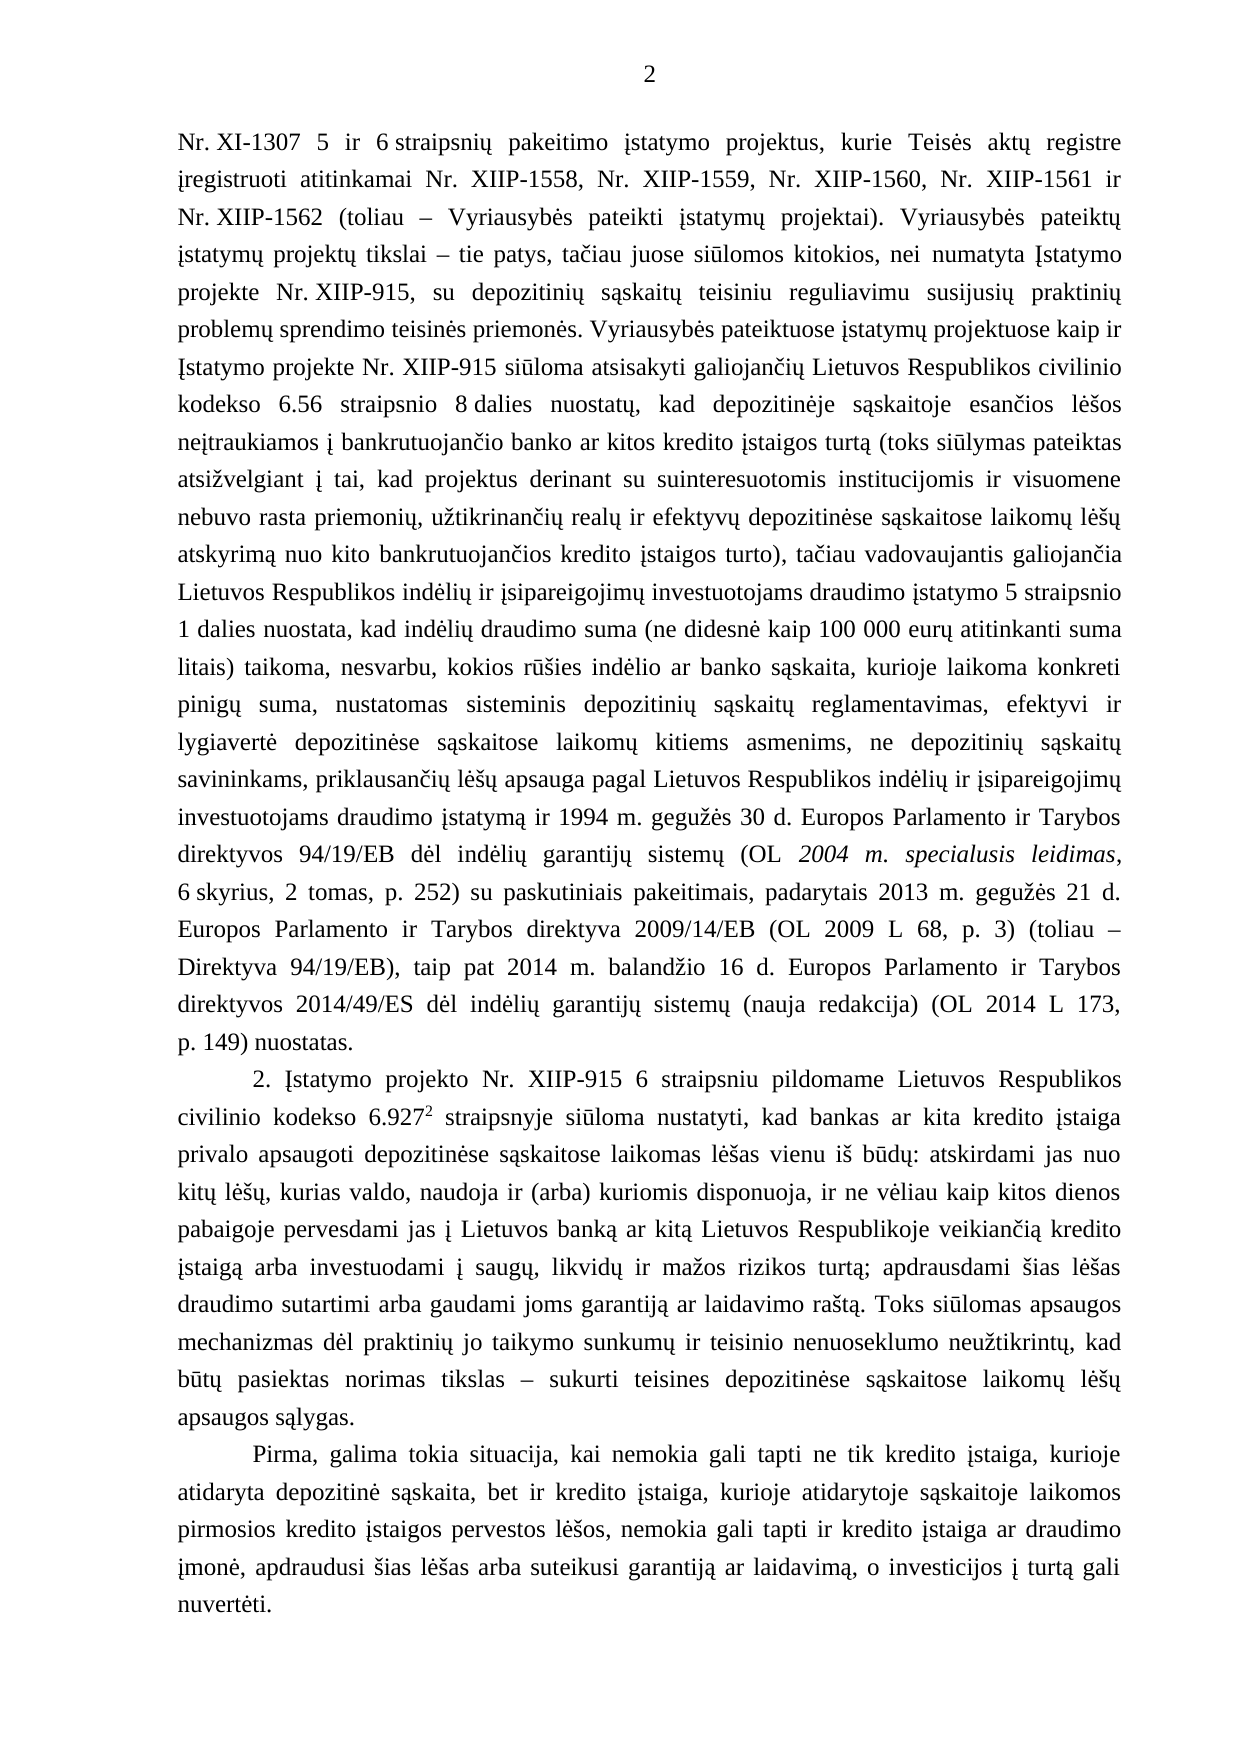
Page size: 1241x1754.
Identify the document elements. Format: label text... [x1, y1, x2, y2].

text Pirma, galima tokia situacija, kai nemokia gali tapti ne tik kredito įstaiga, kurioje atidaryta depozitinė sąskaita, bet ir kredito įstaiga, kurioje atidarytoje sąskaitoje laikomos pirmosios kredito įstaigos pervestos lėšos, nemokia gali tapti ir kredito įstaiga ar draudimo įmonė, apdraudusi šias lėšas arba suteikusi garantiją ar laidavimą, o investicijos į turtą gali nuvertėti. [177, 1431, 1122, 1618]
text 2. Įstatymo projekto Nr. XIIP-915 6 straipsniu pildomame Lietuvos Respublikos civilinio kodekso 6.9272 straipsnyje siūloma nustatyti, kad bankas ar kita kredito įstaiga privalo apsaugoti depozitinėse sąskaitose laikomas lėšas vienu iš būdų: atskirdami jas nuo kitų lėšų, kurias valdo, naudoja ir (arba) kuriomis disponuoja, ir ne vėliau kaip kitos dienos pabaigoje pervesdami jas į Lietuvos banką ar kitą Lietuvos Respublikoje veikiančią kredito įstaigą arba investuodami į saugų, likvidų ir mažos rizikos turtą; apdrausdami šias lėšas draudimo sutartimi arba gaudami joms garantiją ar laidavimo raštą. Toks siūlomas apsaugos mechanizmas dėl praktinių jo taikymo sunkumų ir teisinio nenuoseklumo neužtikrintų, kad būtų pasiektas norimas tikslas – sukurti teisines depozitinėse sąskaitose laikomų lėšų apsaugos sąlygas. [177, 1056, 1122, 1431]
text Nr. XI-1307 5 ir 6 straipsnių pakeitimo įstatymo projektus, kurie Teisės aktų registre įregistruoti atitinkamai Nr. XIIP-1558, Nr. XIIP-1559, Nr. XIIP-1560, Nr. XIIP-1561 ir Nr. XIIP-1562 (toliau – Vyriausybės pateikti įstatymų projektai). Vyriausybės pateiktų įstatymų projektų tikslai – tie patys, tačiau juose siūlomos kitokios, nei numatyta Įstatymo projekte Nr. XIIP-915, su depozitinių sąskaitų teisiniu reguliavimu susijusių praktinių problemų sprendimo teisinės priemonės. Vyriausybės pateiktuose įstatymų projektuose kaip ir Įstatymo projekte Nr. XIIP-915 siūloma atsisakyti galiojančių Lietuvos Respublikos civilinio kodekso 6.56 straipsnio 8 dalies nuostatų, kad depozitinėje sąskaitoje esančios lėšos neįtraukiamos į bankrutuojančio banko ar kitos kredito įstaigos turtą (toks siūlymas pateiktas atsižvelgiant į tai, kad projektus derinant su suinteresuotomis institucijomis ir visuomene nebuvo rasta priemonių, užtikrinančių realų ir efektyvų depozitinėse sąskaitose laikomų lėšų atskyrimą nuo kito bankrutuojančios kredito įstaigos turto), tačiau vadovaujantis galiojančia Lietuvos Respublikos indėlių ir įsipareigojimų investuotojams draudimo įstatymo 5 straipsnio 1 dalies nuostata, kad indėlių draudimo suma (ne didesnė kaip 100 000 eurų atitinkanti suma litais) taikoma, nesvarbu, kokios rūšies indėlio ar banko sąskaita, kurioje laikoma konkreti pinigų suma, nustatomas sisteminis depozitinių sąskaitų reglamentavimas, efektyvi ir lygiavertė depozitinėse sąskaitose laikomų kitiems asmenims, ne depozitinių sąskaitų savininkams, priklausančių lėšų apsauga pagal Lietuvos Respublikos indėlių ir įsipareigojimų investuotojams draudimo įstatymą ir 1994 m. gegužės 30 d. Europos Parlamento ir Tarybos direktyvos 94/19/EB dėl indėlių garantijų sistemų (OL 2004 m. specialusis leidimas, 6 skyrius, 2 tomas, p. 252) su paskutiniais pakeitimais, padarytais 2013 m. gegužės 21 d. Europos Parlamento ir Tarybos direktyva 2009/14/EB (OL 2009 L 68, p. 3) (toliau – Direktyva 94/19/EB), taip pat 2014 m. balandžio 16 d. Europos Parlamento ir Tarybos direktyvos 2014/49/ES dėl indėlių garantijų sistemų (nauja redakcija) (OL 2014 L 173, p. 149) nuostatas. [177, 118, 1122, 1056]
